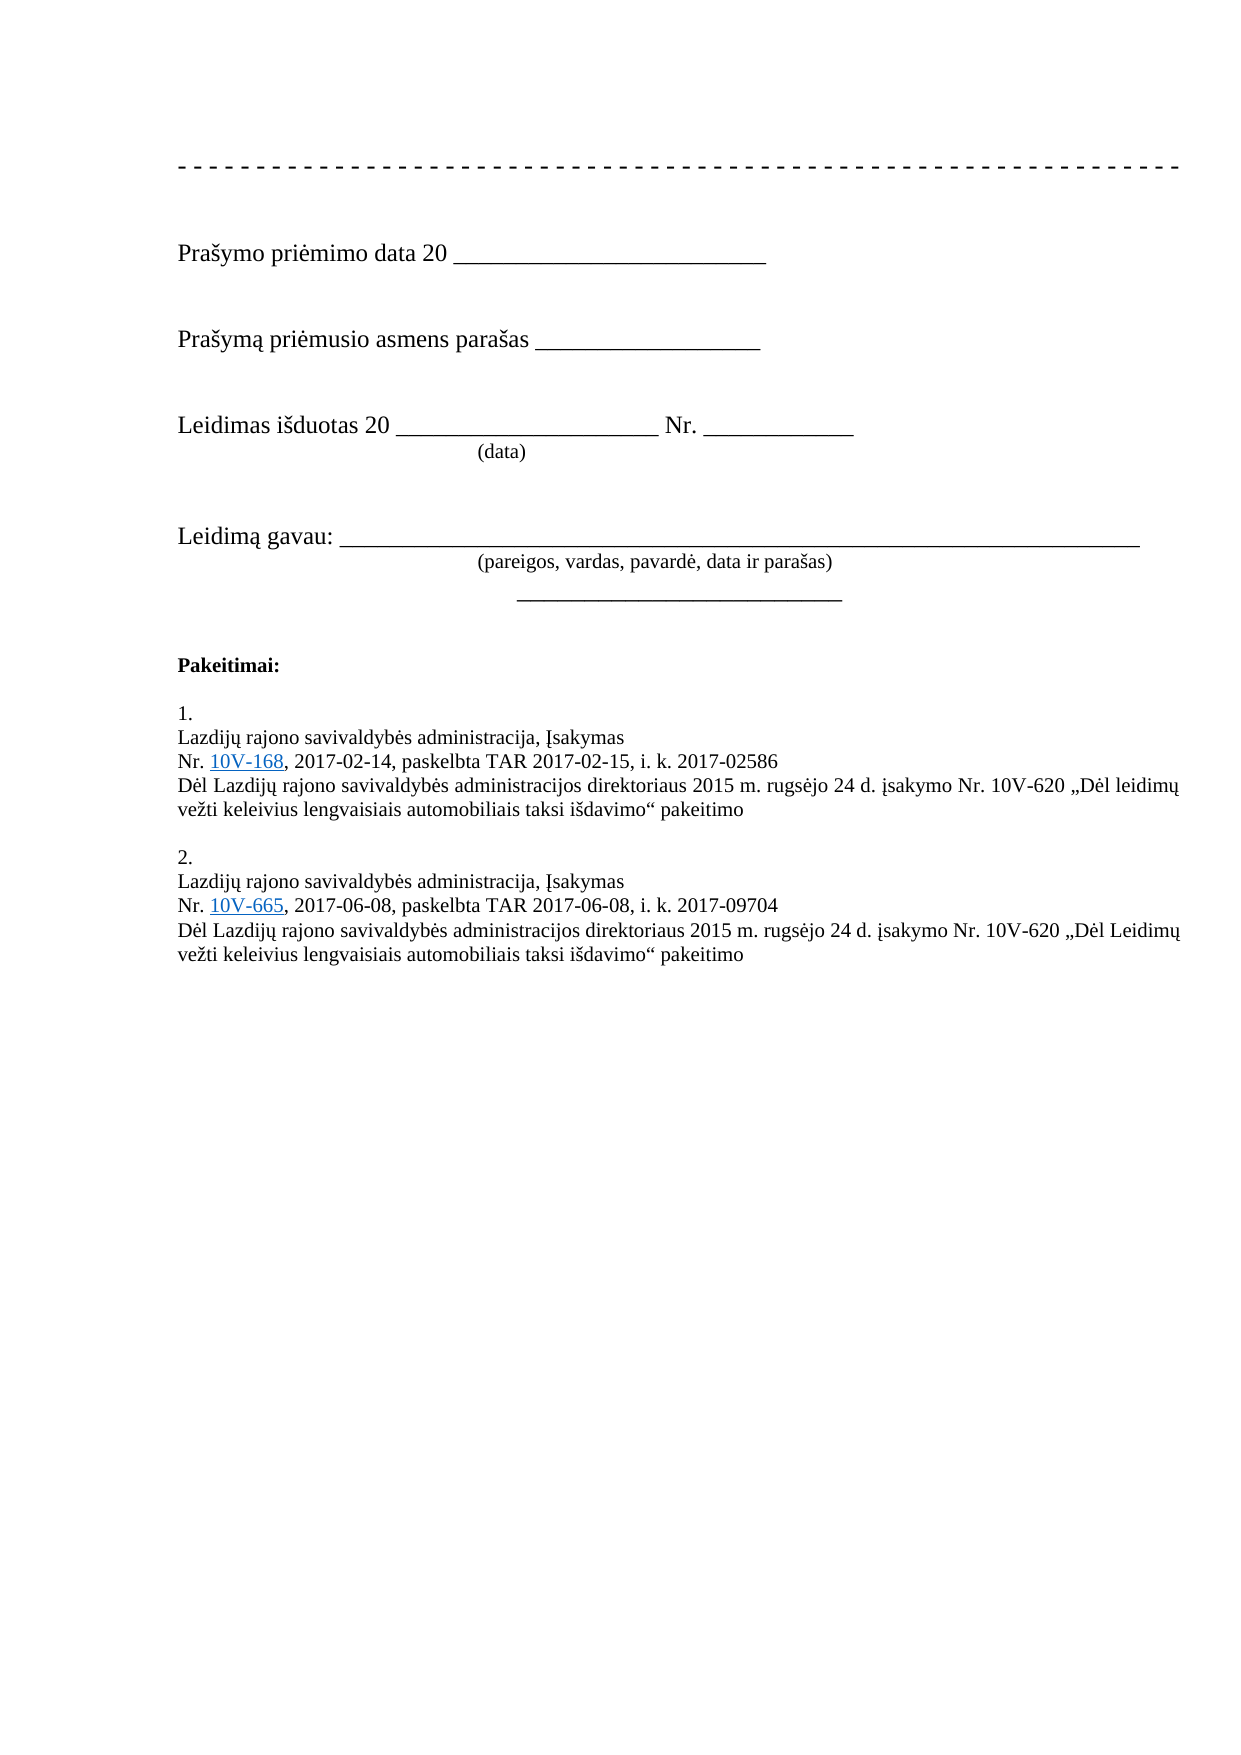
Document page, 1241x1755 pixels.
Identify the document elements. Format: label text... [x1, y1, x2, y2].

text Nr. 10V-665, 2017-06-08, paskelbta TAR 2017-06-08, i. k. 2017-09704 [177, 893, 1181, 917]
text Nr. 10V-168, 2017-02-14, paskelbta TAR 2017-02-15, i. k. 2017-02586 [177, 749, 1181, 773]
text Dėl Lazdijų rajono savivaldybės administracijos direktoriaus 2015 m. rugsėjo 24 d. įsakymo Nr. 10V-620 „Dėl leidimų vežti keleivius lengvaisiais automobiliais taksi išdavimo“ pakeitimo [177, 773, 1181, 821]
text Pakeitimai: [177, 653, 1181, 677]
text Lazdijų rajono savivaldybės administracija, Įsakymas [177, 725, 1181, 749]
text (pareigos, vardas, pavardė, data ir parašas) [402, 549, 1181, 573]
text (data) [402, 439, 1181, 463]
text 2. [177, 845, 1181, 869]
text Prašymo priėmimo data 20 _________________________ [177, 238, 1181, 267]
text Prašymą priėmusio asmens parašas __________________ [177, 324, 1181, 353]
text Leidimas išduotas 20 _____________________ Nr. ____________ [177, 410, 1181, 439]
text Dėl Lazdijų rajono savivaldybės administracijos direktoriaus 2015 m. rugsėjo 24 d. įsakymo Nr. 10V-620 „Dėl Leidimų vežti keleivius lengvaisiais automobiliais taksi išdavimo“ pakeitimo [177, 917, 1181, 966]
text - - - - - - - - - - - - - - - - - - - - - - - - - - - - - - - - - - - - - - - - - - - - - - - - - - - - - - - - - - - - - - - - [177, 149, 1181, 180]
text Leidimą gavau: ________________________________________________________________ [177, 521, 1181, 549]
text ________________________ [177, 573, 1181, 605]
text Lazdijų rajono savivaldybės administracija, Įsakymas [177, 869, 1181, 893]
text 1. [177, 701, 1181, 725]
